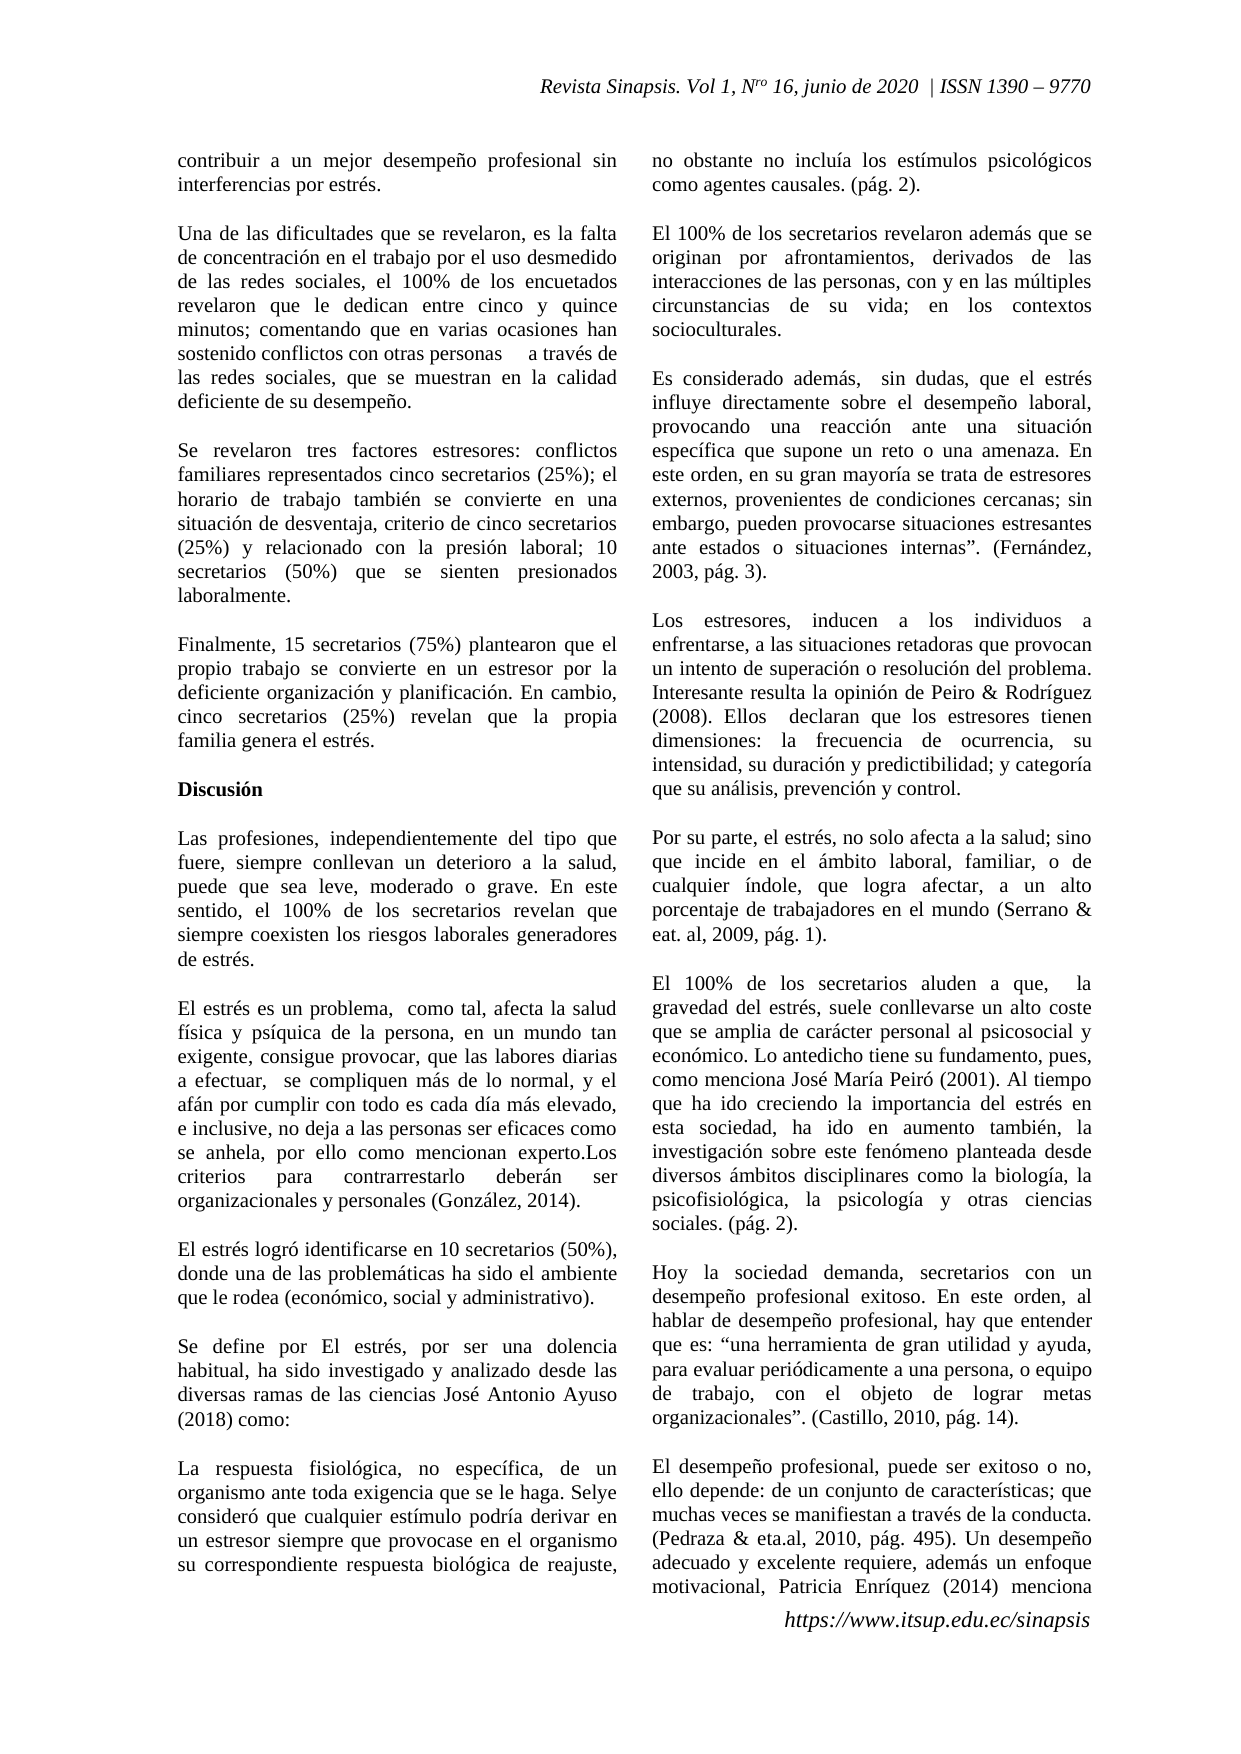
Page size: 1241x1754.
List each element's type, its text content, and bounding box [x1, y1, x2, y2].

text Las profesiones, independientemente del tipo que fuere, siempre conllevan un deterioro a la salud, puede que sea leve, moderado o grave. En este sentido, el 100% de los secretarios revelan que siempre coexisten los riesgos laborales generadores de estrés. [177, 826, 618, 971]
text Hoy la sociedad demanda, secretarios con un desempeño profesional exitoso. En este orden, al hablar de desempeño profesional, hay que entender que es: “una herramienta de gran utilidad y ayuda, para evaluar periódicamente a una persona, o equipo de trabajo, con el objeto de lograr metas organizacionales”. (Castillo, 2010, pág. 14). [652, 1260, 1092, 1429]
text Por su parte, el estrés, no solo afecta a la salud; sino que incide en el ámbito laboral, familiar, o de cualquier índole, que logra afectar, a un alto porcentaje de trabajadores en el mundo (Serrano & eat. al, 2009, pág. 1). [652, 825, 1092, 946]
text Es considerado además, sin dudas, que el estrés influye directamente sobre el desempeño laboral, provocando una reacción ante una situación específica que supone un reto o una amenaza. En este orden, en su gran mayoría se trata de estresores externos, provenientes de condiciones cercanas; sin embargo, pueden provocarse situaciones estresantes ante estados o situaciones internas”. (Fernández, 2003, pág. 3). [652, 366, 1092, 583]
text Los estresores, inducen a los individuos a enfrentarse, a las situaciones retadoras que provocan un intento de superación o resolución del problema. Interesante resulta la opinión de Peiro & Rodríguez (2008). Ellos declaran que los estresores tienen dimensiones: la frecuencia de ocurrencia, su intensidad, su duración y predictibilidad; y categoría que su análisis, prevención y control. [652, 608, 1092, 800]
text El 100% de los secretarios aluden a que, la gravedad del estrés, suele conllevarse un alto coste que se amplia de carácter personal al psicosocial y económico. Lo antedicho tiene su fundamento, pues, como menciona José María Peiró (2001). Al tiempo que ha ido creciendo la importancia del estrés en esta sociedad, ha ido en aumento también, la investigación sobre este fenómeno planteada desde diversos ámbitos disciplinares como la biología, la psicofisiológica, la psicología y otras ciencias sociales. (pág. 2). [652, 971, 1092, 1235]
text El 100% de los secretarios revelaron además que se originan por afrontamientos, derivados de las interacciones de las personas, con y en las múltiples circunstancias de su vida; en los contextos socioculturales. [652, 221, 1092, 341]
text contribuir a un mejor desempeño profesional sin interferencias por estrés. [177, 148, 618, 196]
text El estrés es un problema, como tal, afecta la salud física y psíquica de la persona, en un mundo tan exigente, consigue provocar, que las labores diarias a efectuar, se compliquen más de lo normal, y el afán por cumplir con todo es cada día más elevado, e inclusive, no deja a las personas ser eficaces como se anhela, por ello como mencionan experto.Los criterios para contrarrestarlo deberán ser organizacionales y personales (González, 2014). [177, 996, 618, 1212]
text Una de las dificultades que se revelaron, es la falta de concentración en el trabajo por el uso desmedido de las redes sociales, el 100% de los encuetados revelaron que le dedican entre cinco y quince minutos; comentando que en varias ocasiones han sostenido conflictos con otras personas a través de las redes sociales, que se muestran en la calidad deficiente de su desempeño. [177, 221, 618, 413]
text no obstante no incluía los estímulos psicológicos como agentes causales. (pág. 2). [652, 148, 1092, 196]
text Finalmente, 15 secretarios (75%) plantearon que el propio trabajo se convierte en un estresor por la deficiente organización y planificación. En cambio, cinco secretarios (25%) revelan que la propia familia genera el estrés. [177, 632, 618, 752]
text El desempeño profesional, puede ser exitoso o no, ello depende: de un conjunto de características; que muchas veces se manifiestan a través de la conducta. (Pedraza & eta.al, 2010, pág. 495). Un desempeño adecuado y excelente requiere, además un enfoque motivacional, Patricia Enríquez (2014) menciona [652, 1454, 1092, 1598]
text El estrés logró identificarse en 10 secretarios (50%), donde una de las problemáticas ha sido el ambiente que le rodea (económico, social y administrativo). [177, 1237, 618, 1309]
text Se define por El estrés, por ser una dolencia habitual, ha sido investigado y analizado desde las diversas ramas de las ciencias José Antonio Ayuso (2018) como: [177, 1334, 618, 1431]
text Discusión [177, 777, 618, 801]
text La respuesta fisiológica, no específica, de un organismo ante toda exigencia que se le haga. Selye consideró que cualquier estímulo podría derivar en un estresor siempre que provocase en el organismo su correspondiente respuesta biológica de reajuste, [177, 1456, 618, 1576]
text Se revelaron tres factores estresores: conflictos familiares representados cinco secretarios (25%); el horario de trabajo también se convierte en una situación de desventaja, criterio de cinco secretarios (25%) y relacionado con la presión laboral; 10 secretarios (50%) que se sienten presionados laboralmente. [177, 438, 618, 607]
